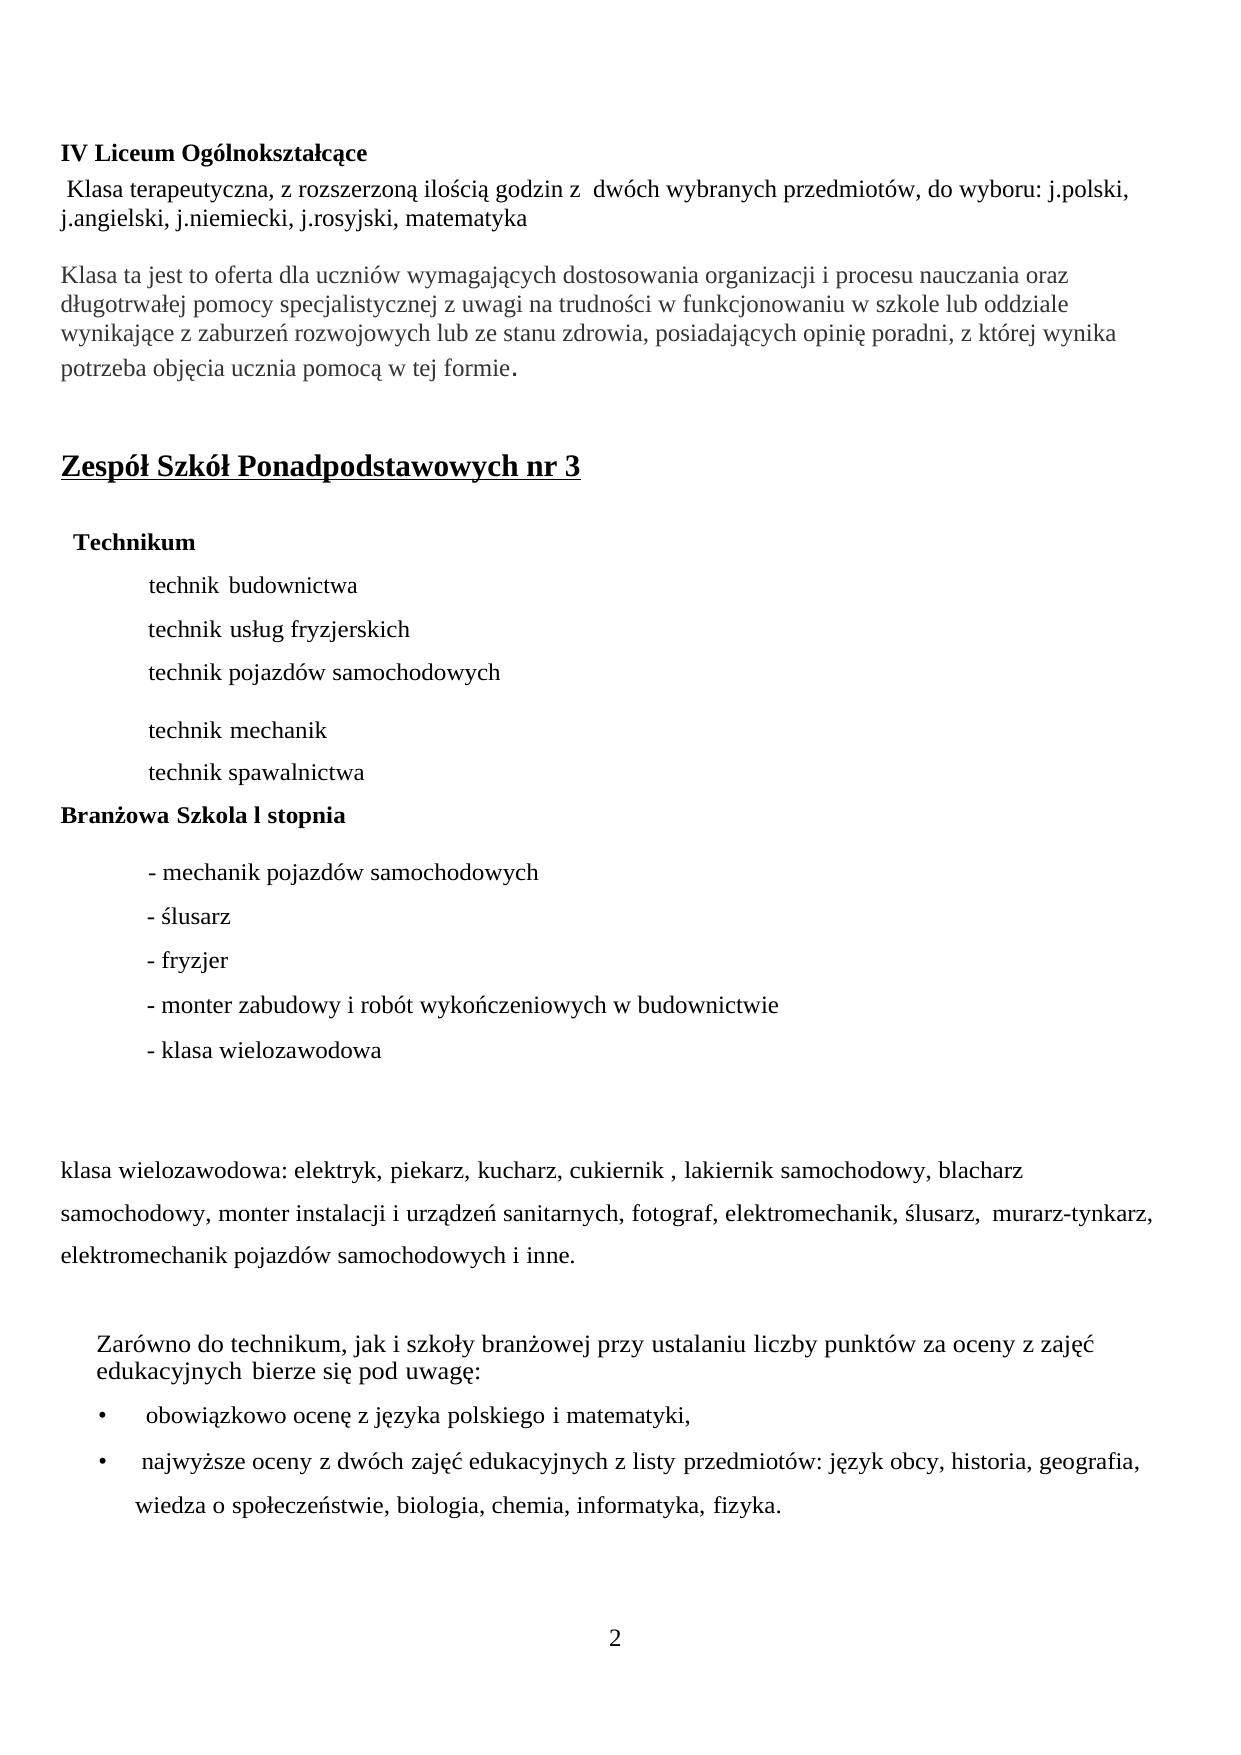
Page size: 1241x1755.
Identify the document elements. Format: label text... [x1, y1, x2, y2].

text Klasa terapeutyczna, z rozszerzoną ilością godzin z dwóch wybranych przedmiotów, do wyboru: j.polski, j.angielski, j.niemiecki, j.rosyjski, matematyka [60, 174, 1170, 232]
text technik pojazdów samochodowych [148, 658, 606, 685]
text - monter zabudowy i robót wykończeniowych w budownictwie [147, 991, 1170, 1019]
text Zespół Szkół Ponadpodstawowych nr 3 [60, 447, 1170, 483]
text technik budownictwa [149, 571, 1170, 599]
text - mechanik pojazdów samochodowych [60, 857, 1170, 885]
text IV Liceum Ogólnokształcące [60, 138, 1170, 167]
text technik mechanik technik spawalnictwa [148, 716, 606, 786]
list Zarówno do technikum, jak i szkoły branżowej przy ustalaniu liczby punktów za oceny z zajęć edukacyjnych bierze się pod uwagę: [96, 1331, 1170, 1385]
text Technikum [73, 528, 1170, 556]
text - ślusarz [147, 902, 1170, 929]
text technik usług fryzjerskich [60, 615, 1170, 642]
text klasa wielozawodowa: elektryk, piekarz, kucharz, cukiernik , lakiernik samochodowy, blacharz samochodowy, monter instalacji i urządzeń sanitarnych, fotograf, elektromechanik, ślusarz, murarz-tynkarz, elektromechanik pojazdów samochodowych i inne. [60, 1156, 1158, 1269]
text - fryzjer [147, 946, 1170, 974]
text Klasa ta jest to oferta dla uczniów wymagających dostosowania organizacji i procesu nauczania oraz długotrwałej pomocy specjalistycznej z uwagi na trudności w funkcjonowaniu w szkole lub oddziale wynikające z zaburzeń rozwojowych lub ze stanu zdrowia, posiadających opinię poradni, z której wynika potrzeba objęcia ucznia pomocą w tej formie. [60, 261, 1170, 383]
text - klasa wielozawodowa [147, 1036, 1170, 1064]
text Branżowa Szkola l stopnia [60, 801, 1170, 829]
list najwyższe oceny z dwóch zajęć edukacyjnych z listy przedmiotów: język obcy, historia, geografia, wiedza o społeczeństwie, biologia, chemia, informatyka, fizyka. [98, 1446, 1159, 1519]
list obowiązkowo ocenę z języka polskiego i matematyki, [98, 1401, 1170, 1429]
